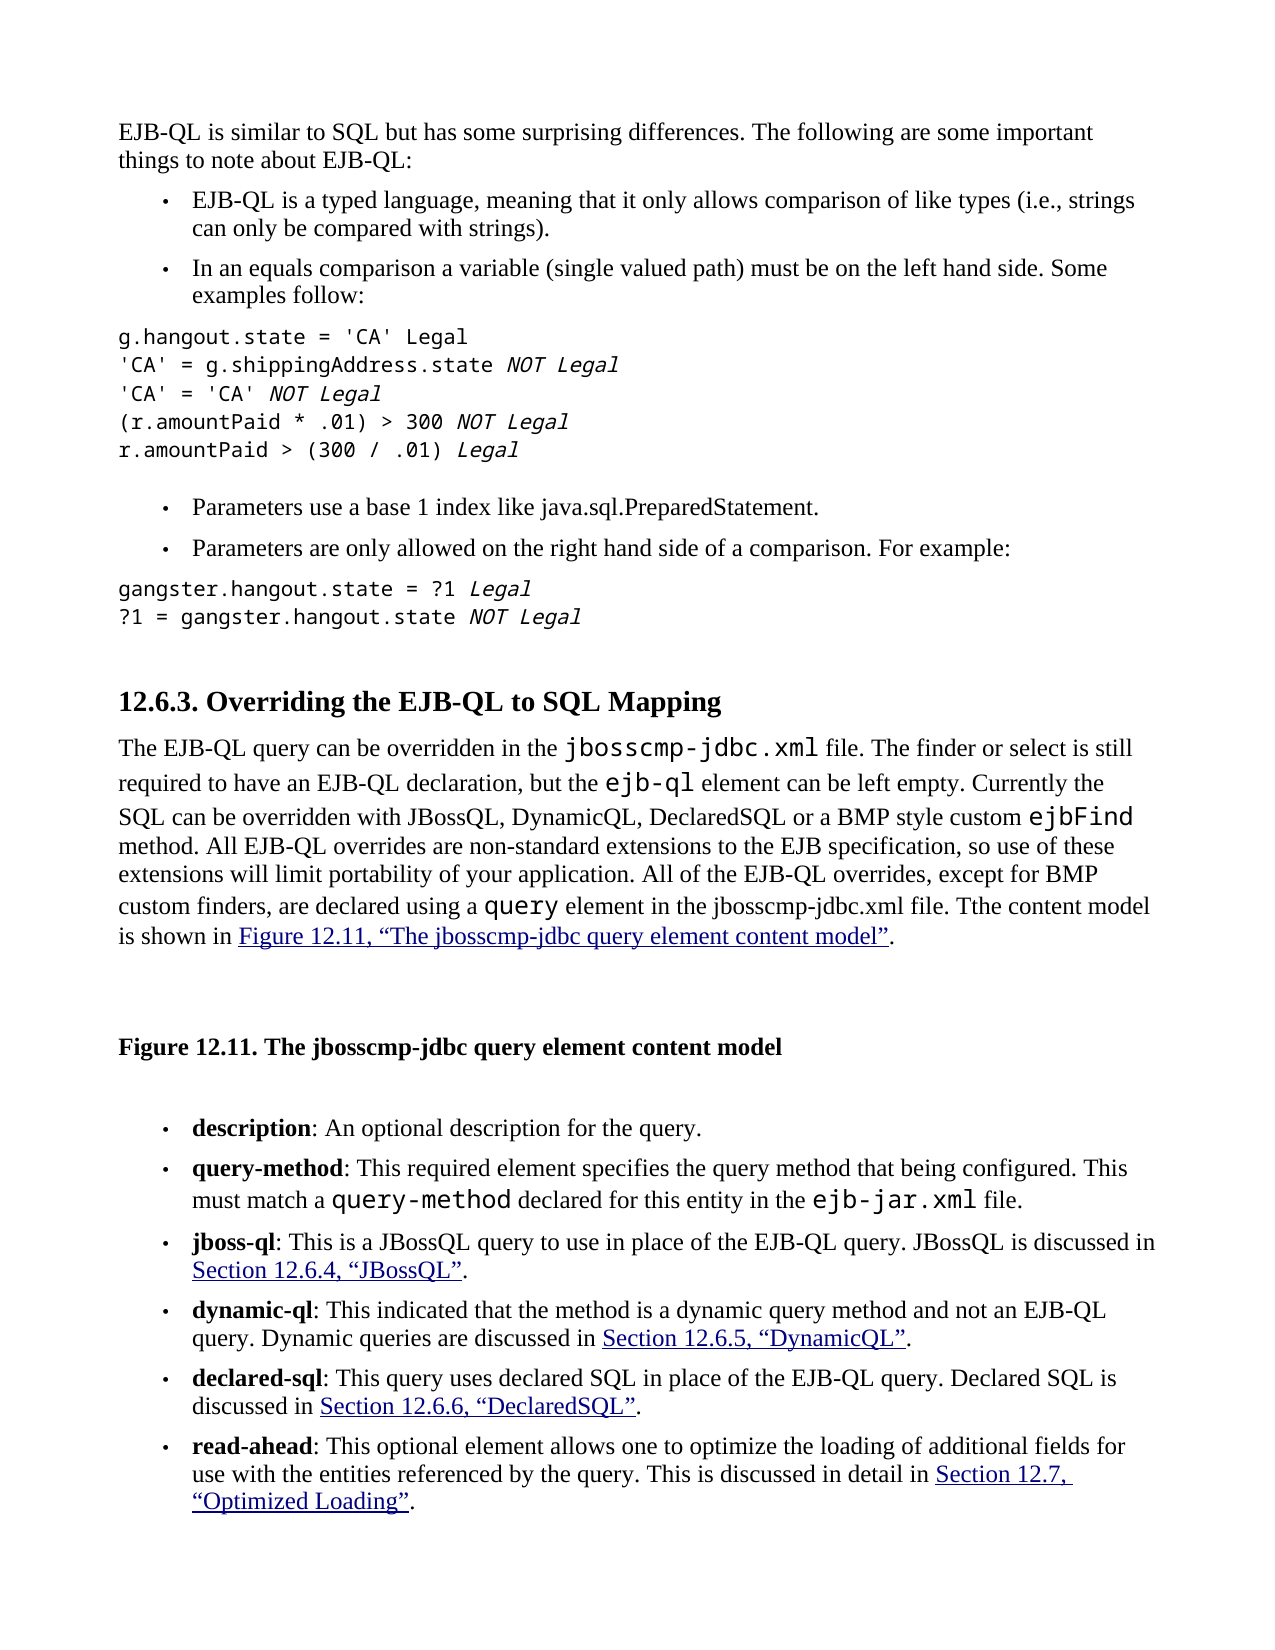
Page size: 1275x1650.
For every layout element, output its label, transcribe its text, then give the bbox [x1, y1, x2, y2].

text 'CA' = 'CA' NOT Legal [118, 379, 1157, 407]
list read-ahead: This optional element allows one to optimize the loading of additional fields for use with the entities referenced by the query. This is discussed in detail in Section 12.7, “Optimized Loading”. [162, 1432, 1157, 1515]
list declared-sql: This query uses declared SQL in place of the EJB-QL query. Declared SQL is discussed in Section 12.6.6, “DeclaredSQL”. [162, 1364, 1157, 1419]
subtitle 12.6.3. Overriding the EJB-QL to SQL Mapping [118, 685, 1157, 718]
text The EJB-QL query can be overridden in the jbosscmp-jdbc.xml file. The finder or select is still required to have an EJB-QL declaration, but the ejb-ql element can be left empty. Currently the SQL can be overridden with JBossQL, DynamicQL, DeclaredSQL or a BMP style custom ejbFind method. All EJB-QL overrides are non-standard extensions to the EJB specification, so use of these extensions will limit portability of your application. All of the EJB-QL overrides, except for BMP custom finders, are declared using a query element in the jbosscmp-jdbc.xml file. Tthe content model is shown in Figure 12.11, “The jbosscmp-jdbc query element content model”. [118, 730, 1157, 949]
text ?1 = gangster.hangout.state NOT Legal [118, 602, 1157, 631]
list query-method: This required element specifies the query method that being configured. This must match a query-method declared for this entity in the ejb-jar.xml file. [162, 1154, 1157, 1216]
list dynamic-ql: This indicated that the method is a dynamic query method and not an EJB-QL query. Dynamic queries are discussed in Section 12.6.5, “DynamicQL”. [162, 1296, 1157, 1352]
text (r.amountPaid * .01) > 300 NOT Legal [118, 407, 1157, 436]
text g.hangout.state = 'CA' Legal [118, 322, 1157, 350]
list jboss-ql: This is a JBossQL query to use in place of the EJB-QL query. JBossQL is discussed in Section 12.6.4, “JBossQL”. [162, 1228, 1157, 1284]
text EJB-QL is similar to SQL but has some surprising differences. The following are some important things to note about EJB-QL: [118, 118, 1157, 173]
list In an equals comparison a variable (single valued path) must be on the left hand side. Some examples follow: [162, 254, 1157, 309]
text r.amountPaid > (300 / .01) Legal [118, 436, 1157, 464]
list EJB-QL is a typed language, meaning that it only allows comparison of like types (i.e., strings can only be compared with strings). [162, 186, 1157, 241]
list description: An optional description for the query. [162, 1114, 1157, 1142]
text Figure 12.11. The jbosscmp-jdbc query element content model [118, 1033, 1157, 1061]
text 'CA' = g.shippingAddress.state NOT Legal [118, 350, 1157, 379]
list Parameters use a base 1 index like java.sql.PreparedStatement. [162, 493, 1157, 521]
text gangster.hangout.state = ?1 Legal [118, 574, 1157, 602]
list Parameters are only allowed on the right hand side of a comparison. For example: [162, 534, 1157, 561]
